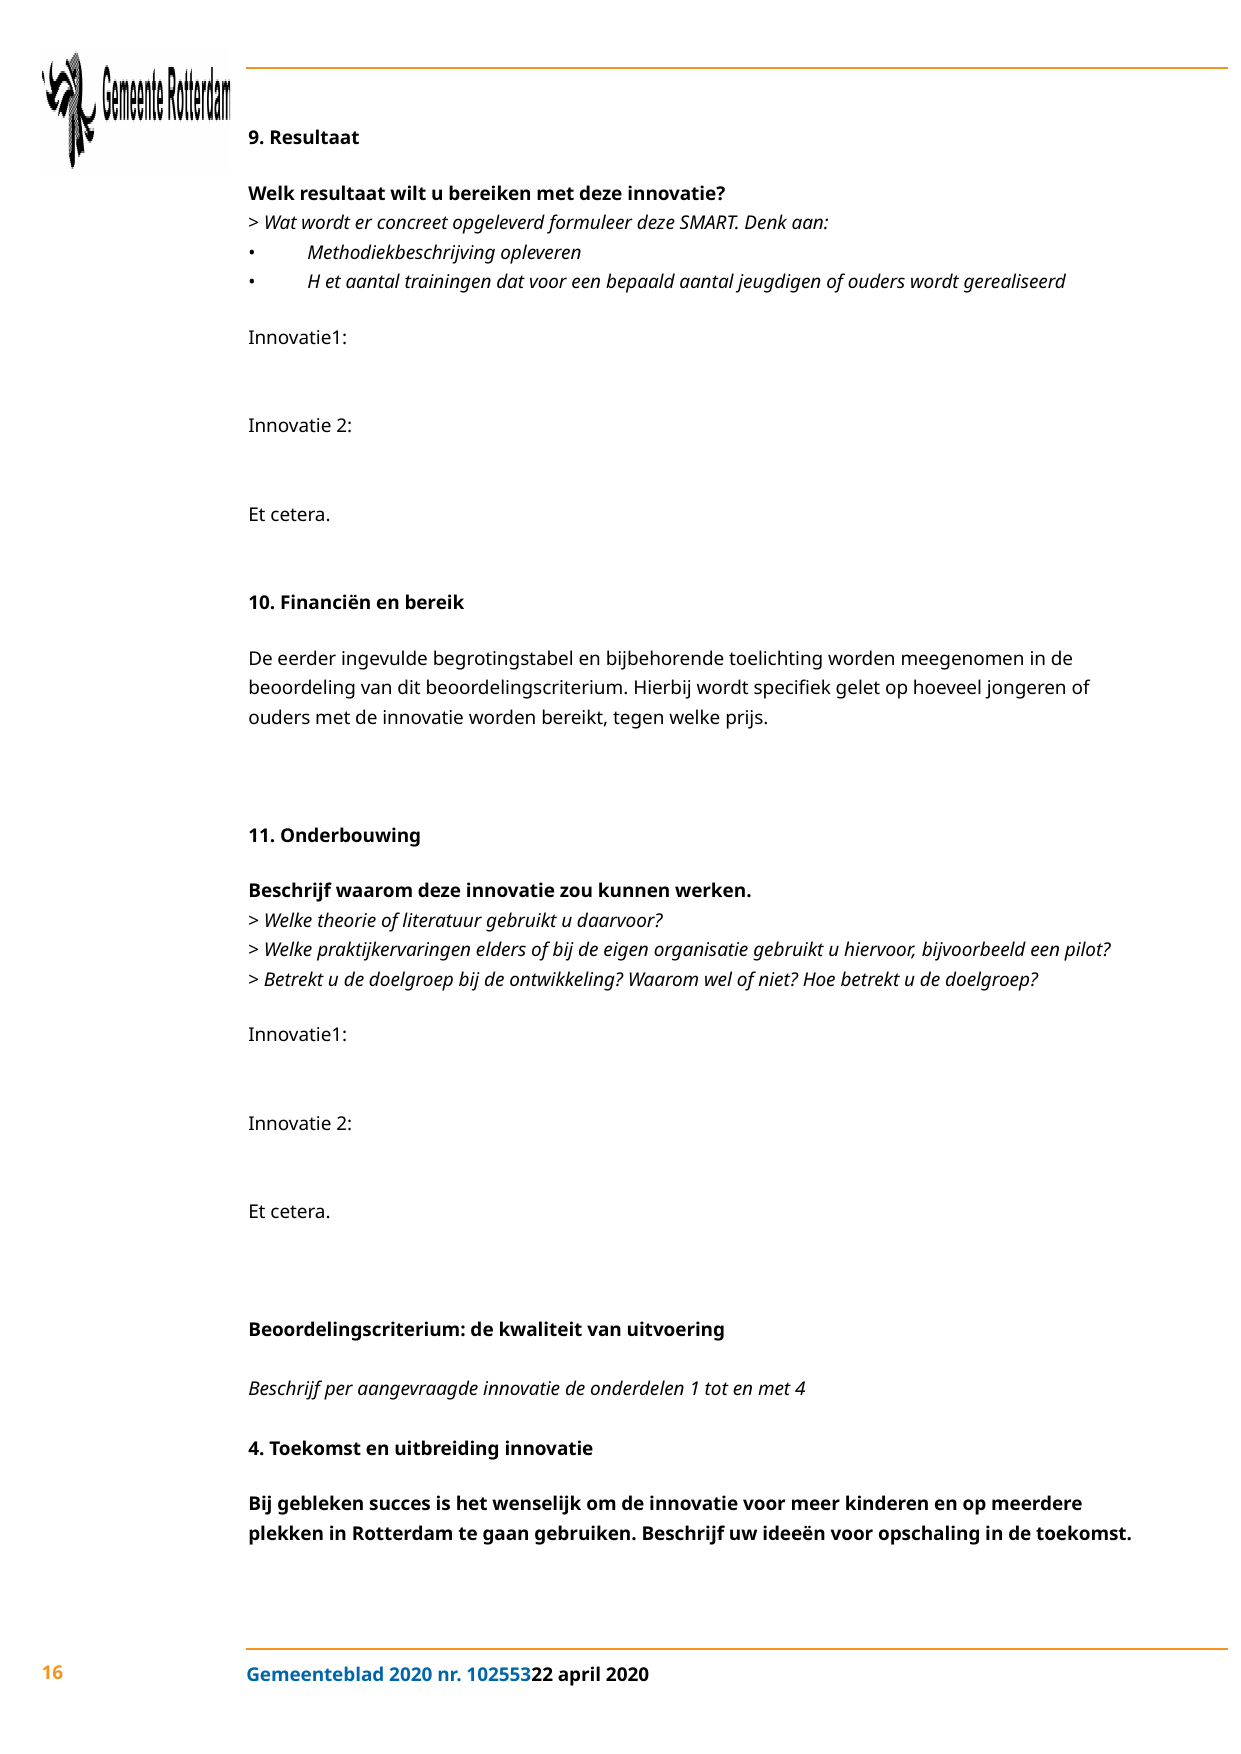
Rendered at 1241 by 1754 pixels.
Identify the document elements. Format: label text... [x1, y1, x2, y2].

table_header 11. Onderbouwing [248, 822, 1152, 848]
text Beoordelingscriterium: de kwaliteit van uitvoering [248, 1316, 1152, 1342]
table_header 4. Toekomst en uitbreiding innovatie [248, 1435, 1152, 1461]
table_cell Innovatie1: Innovatie 2: Et cetera. [248, 294, 1152, 557]
table_header 10. Financiën en bereik [248, 590, 1152, 615]
picture [41, 47, 231, 172]
text Beschrijf per aangevraagde innovatie de onderdelen 1 tot en met 4 [248, 1376, 1152, 1401]
table_header 9. Resultaat [248, 125, 1152, 150]
table_cell De eerder ingevulde begrotingstabel en bijbehorende toelichting worden meegenomen in de beoordeling van dit beoordelingscriterium. Hierbij wordt specifiek gelet op hoeveel jongeren of ouders met de innovatie worden bereikt, tegen welke prijs. [248, 615, 1152, 789]
table_cell Welk resultaat wilt u bereiken met deze innovatie? > Wat wordt er concreet opgeleverd formuleer deze SMART. Denk aan: Methodiekbeschrijving opleveren H et aantal trainingen dat voor een bepaald aantal jeugdigen of ouders wordt gerealiseerd [248, 150, 1152, 294]
table_cell Beschrijf waarom deze innovatie zou kunnen werken. > Welke theorie of literatuur gebruikt u daarvoor? > Welke praktijkervaringen elders of bij de eigen organisatie gebruikt u hiervoor, bijvoorbeeld een pilot? > Betrekt u de doelgroep bij de ontwikkeling? Waarom wel of niet? Hoe betrekt u de doelgroep? [248, 848, 1152, 992]
table_cell Innovatie1: Innovatie 2: Et cetera. [248, 992, 1152, 1284]
table_cell Bij gebleken succes is het wenselijk om de innovatie voor meer kinderen en op meerdere plekken in Rotterdam te gaan gebruiken. Beschrijf uw ideeën voor opschaling in de toekomst. [248, 1461, 1152, 1575]
